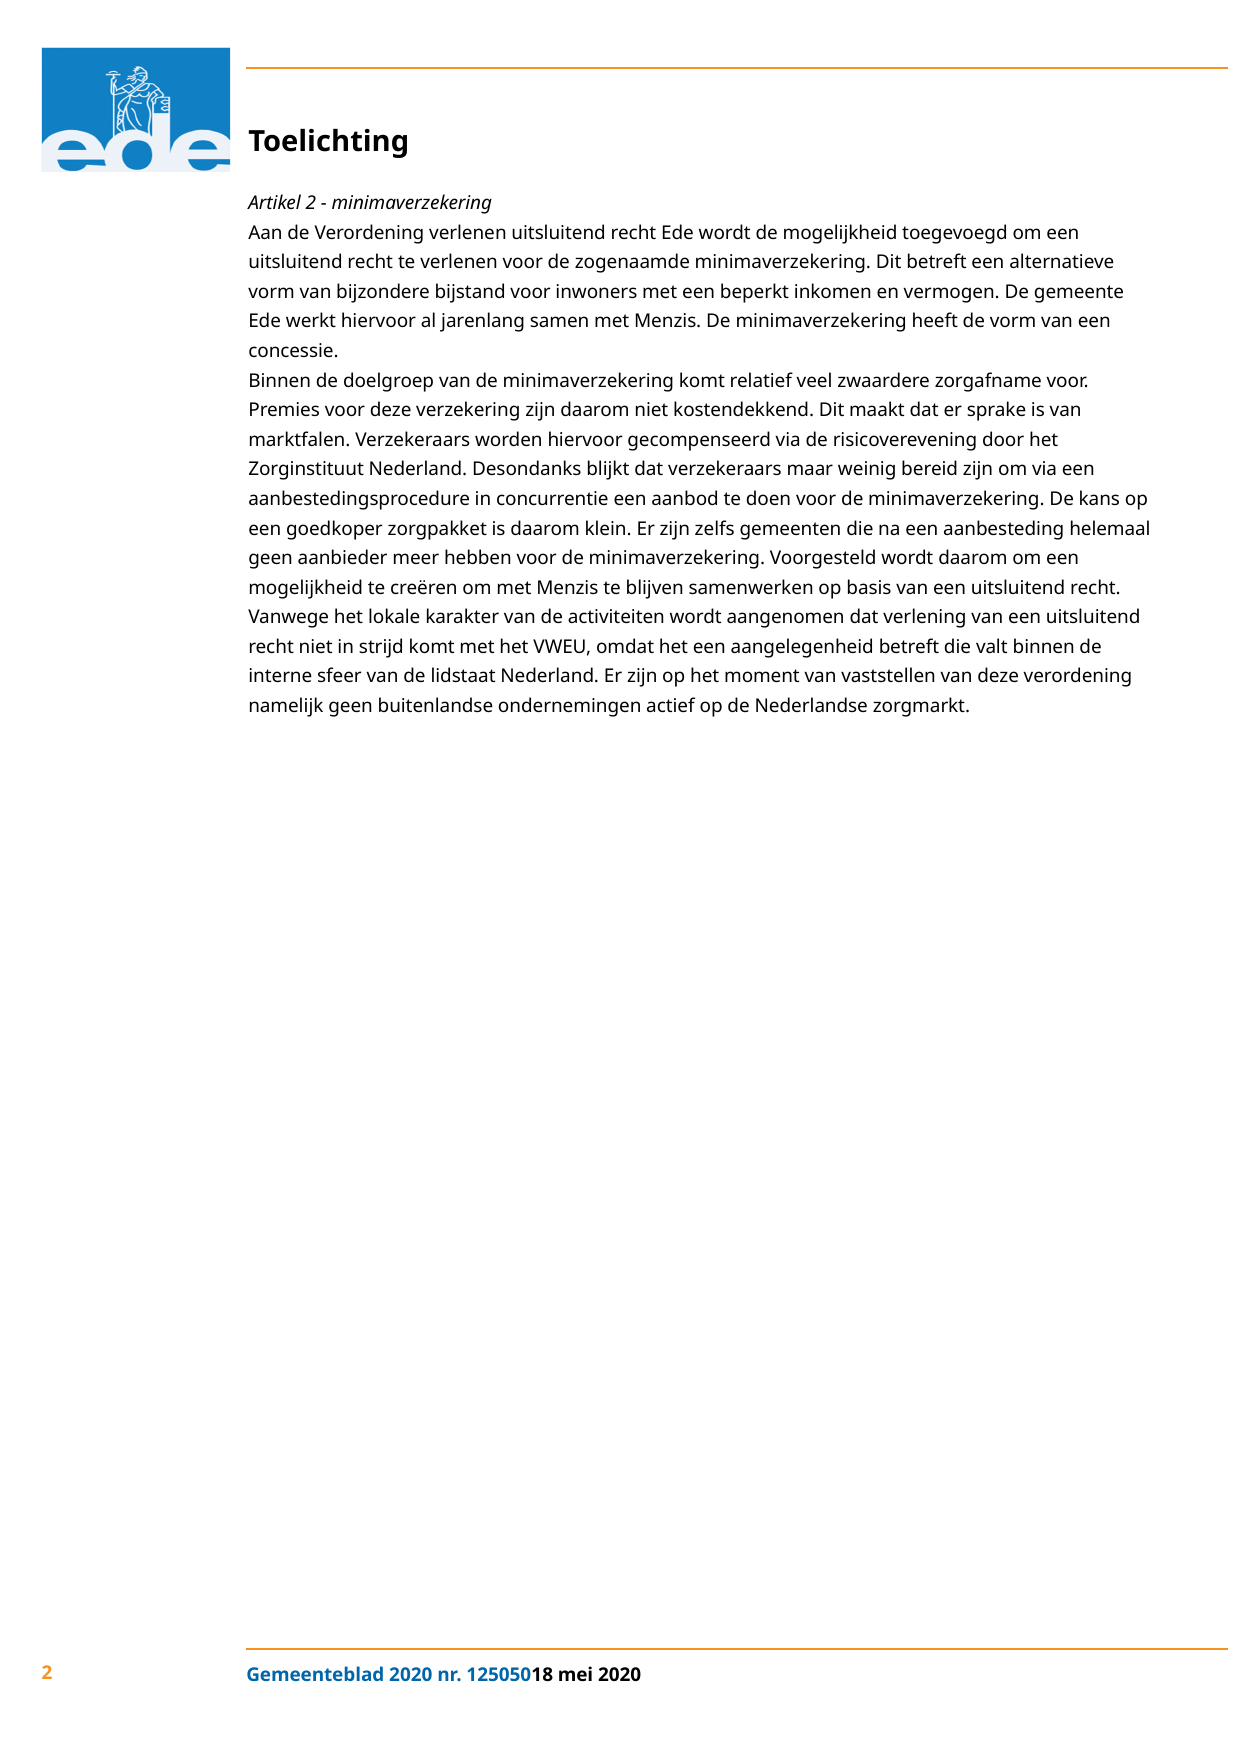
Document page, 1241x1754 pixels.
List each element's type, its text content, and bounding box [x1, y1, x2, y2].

text Aan de Verordening verlenen uitsluitend recht Ede wordt de mogelijkheid toegevoegd om een uitsluitend recht te verlenen voor de zogenaamde minimaverzekering. Dit betreft een alternatieve vorm van bijzondere bijstand voor inwoners met een beperkt inkomen en vermogen. De gemeente Ede werkt hiervoor al jarenlang samen met Menzis. De minimaverzekering heeft de vorm van een concessie. [248, 219, 1152, 363]
text Vanwege het lokale karakter van de activiteiten wordt aangenomen dat verlening van een uitsluitend recht niet in strijd komt met het VWEU, omdat het een aangelegenheid betreft die valt binnen de interne sfeer van de lidstaat Nederland. Er zijn op het moment van vaststellen van deze verordening namelijk geen buitenlandse ondernemingen actief op de Nederlandse zorgmarkt. [248, 603, 1152, 718]
text Binnen de doelgroep van de minimaverzekering komt relatief veel zwaardere zorgafname voor. Premies voor deze verzekering zijn daarom niet kostendekkend. Dit maakt dat er sprake is van marktfalen. Verzekeraars worden hiervoor gecompenseerd via de risicoverevening door het Zorginstituut Nederland. Desondanks blijkt dat verzekeraars maar weinig bereid zijn om via een aanbestedingsprocedure in concurrentie een aanbod te doen voor de minimaverzekering. De kans op een goedkoper zorgpakket is daarom klein. Er zijn zelfs gemeenten die na een aanbesteding helemaal geen aanbieder meer hebben voor de minimaverzekering. Voorgesteld wordt daarom om een mogelijkheid te creëren om met Menzis te blijven samenwerken op basis van een uitsluitend recht. [248, 367, 1152, 600]
text Artikel 2 - minimaverzekering [248, 189, 1152, 215]
text Toelichting [248, 121, 1152, 160]
picture [41, 47, 231, 172]
